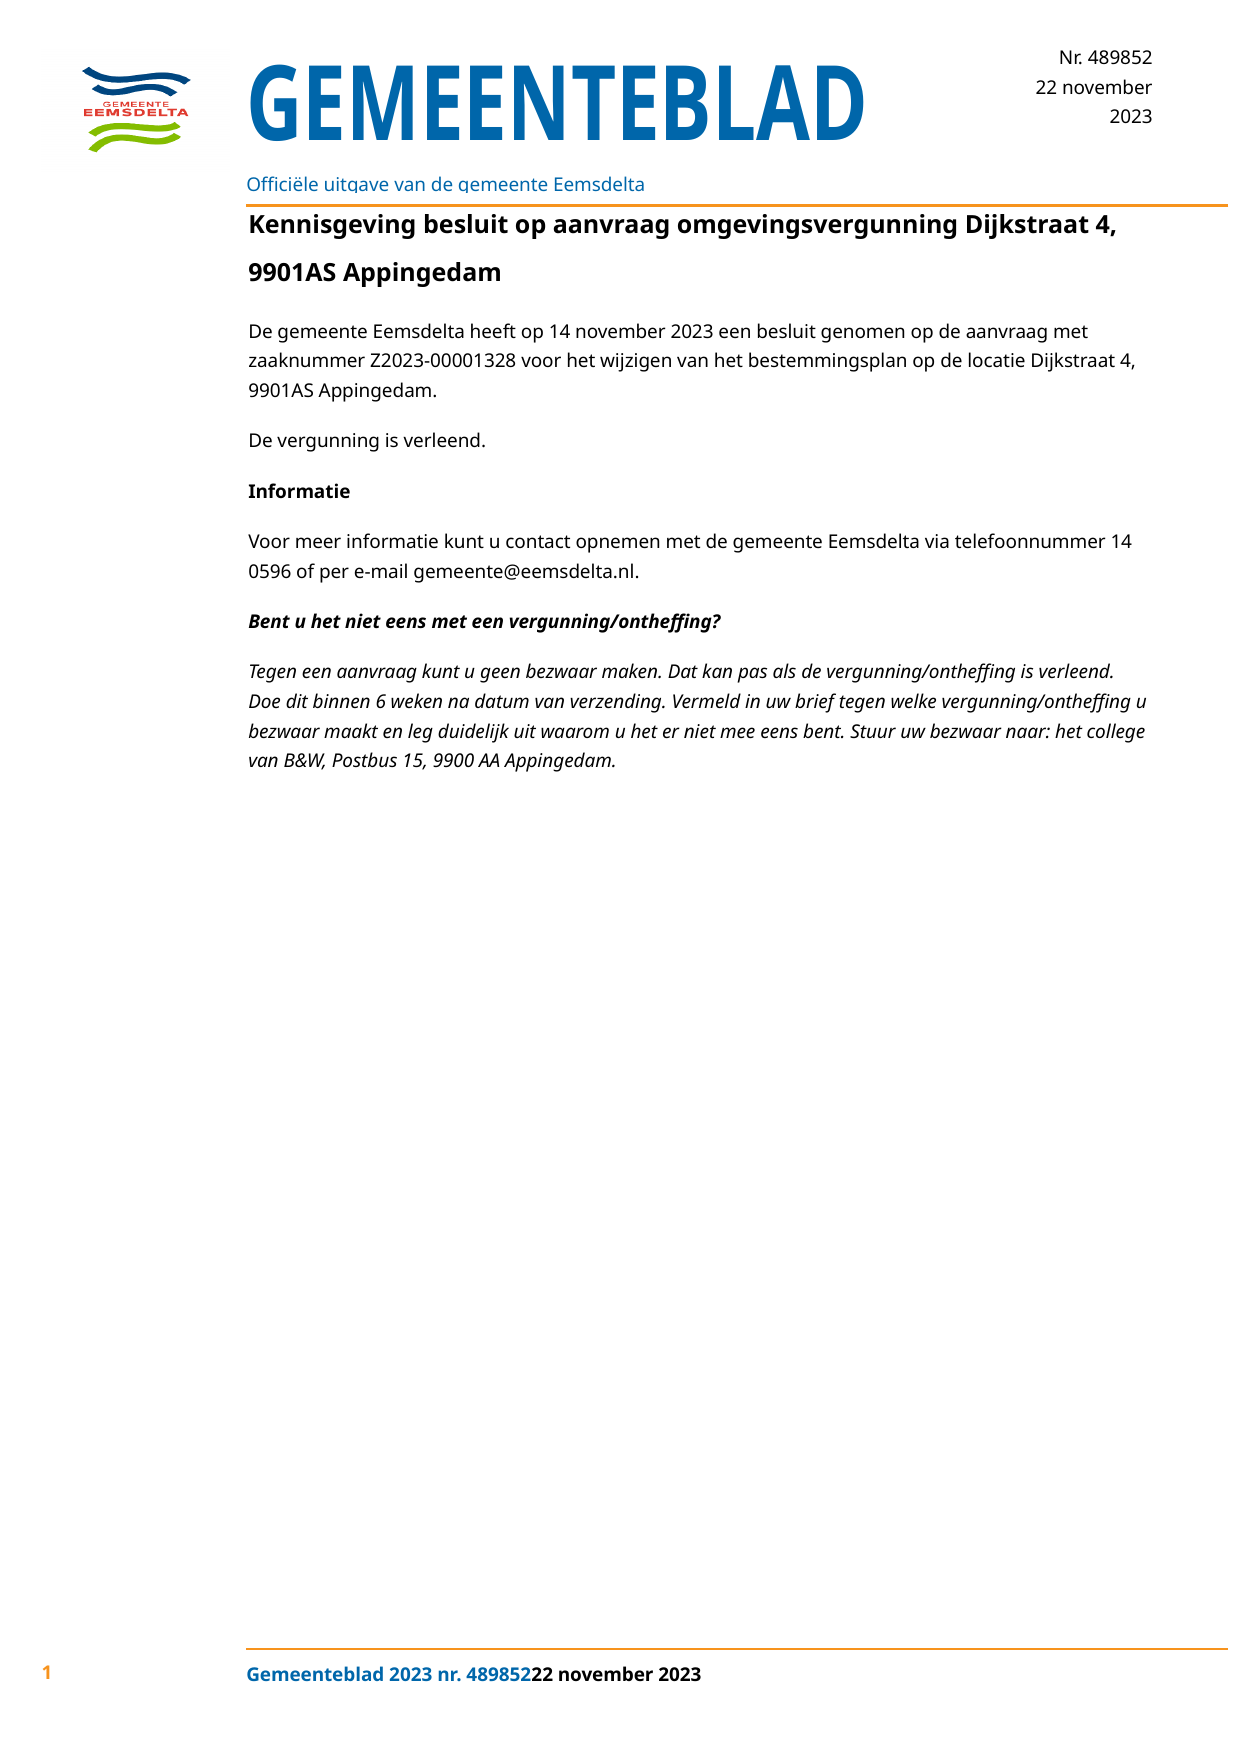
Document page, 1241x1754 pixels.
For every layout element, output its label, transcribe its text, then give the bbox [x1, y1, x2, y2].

text Tegen een aanvraag kunt u geen bezwaar maken. Dat kan pas als de vergunning/ontheffing is verleend. Doe dit binnen 6 weken na datum van verzending. Vermeld in uw brief tegen welke vergunning/ontheffing u bezwaar maakt en leg duidelijk uit waarom u het er niet mee eens bent. Stuur uw bezwaar naar: het college van B&W, Postbus 15, 9900 AA Appingedam. [248, 659, 1152, 773]
text Voor meer informatie kunt u contact opnemen met de gemeente Eemsdelta via telefoonnummer 14 0596 of per e-mail gemeente@eemsdelta.nl. [248, 528, 1152, 584]
text De gemeente Eemsdelta heeft op 14 november 2023 een besluit genomen op de aanvraag met zaaknummer Z2023-00001328 voor het wijzigen van het bestemmingsplan op de locatie Dijkstraat 4, 9901AS Appingedam. [248, 318, 1152, 403]
picture [41, 47, 231, 172]
text Kennisgeving besluit op aanvraag omgevingsvergunning Dijkstraat 4, 9901AS Appingedam [248, 207, 1152, 288]
text Bent u het niet eens met een vergunning/ontheffing? [248, 608, 1152, 634]
text Informatie [248, 478, 1152, 504]
text De vergunning is verleend. [248, 427, 1152, 453]
